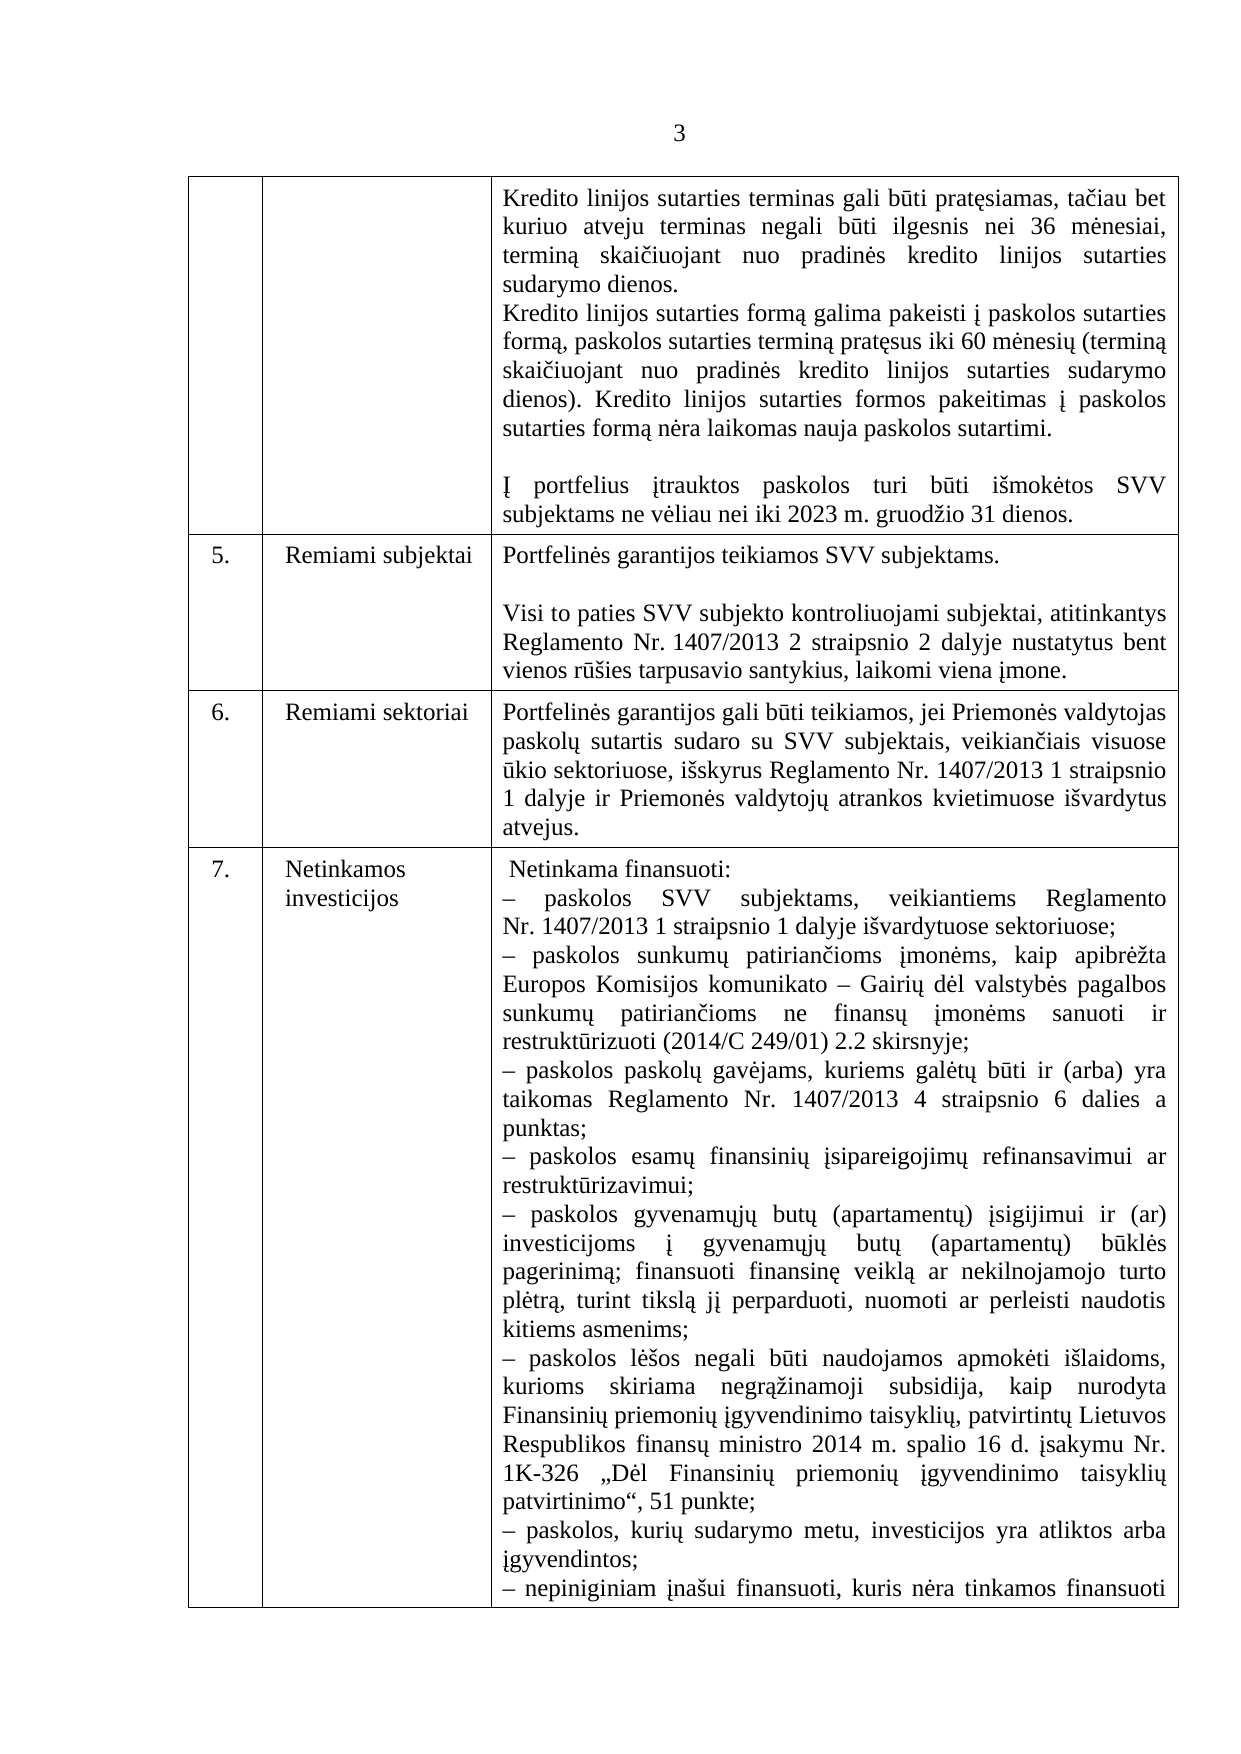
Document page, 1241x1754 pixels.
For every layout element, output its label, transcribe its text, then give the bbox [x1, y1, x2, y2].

table_cell 7. [189, 848, 262, 1607]
table_cell [189, 177, 262, 533]
table_cell Portfelinės garantijos gali būti teikiamos, jei Priemonės valdytojas paskolų sutartis sudaro su SVV subjektais, veikiančiais visuose ūkio sektoriuose, išskyrus Reglamento Nr. 1407/2013 1 straipsnio 1 dalyje ir Priemonės valdytojų atrankos kvietimuose išvardytus atvejus. [492, 691, 1178, 847]
table_cell 5. [189, 535, 262, 690]
table_cell Netinkamos investicijos [263, 848, 491, 1607]
table_cell Kredito linijos sutarties terminas gali būti pratęsiamas, tačiau bet kuriuo atveju terminas negali būti ilgesnis nei 36 mėnesiai, terminą skaičiuojant nuo pradinės kredito linijos sutarties sudarymo dienos. Kredito linijos sutarties formą galima pakeisti į paskolos sutarties formą, paskolos sutarties terminą pratęsus iki 60 mėnesių (terminą skaičiuojant nuo pradinės kredito linijos sutarties sudarymo dienos). Kredito linijos sutarties formos pakeitimas į paskolos sutarties formą nėra laikomas nauja paskolos sutartimi. Į portfelius įtrauktos paskolos turi būti išmokėtos SVV subjektams ne vėliau nei iki 2023 m. gruodžio 31 dienos. [492, 177, 1178, 533]
table_cell 6. [189, 691, 262, 847]
table_cell Netinkama finansuoti: – paskolos SVV subjektams, veikiantiems Reglamento Nr. 1407/2013 1 straipsnio 1 dalyje išvardytuose sektoriuose; – paskolos sunkumų patiriančioms įmonėms, kaip apibrėžta Europos Komisijos komunikato – Gairių dėl valstybės pagalbos sunkumų patiriančioms ne finansų įmonėms sanuoti ir restruktūrizuoti (2014/C 249/01) 2.2 skirsnyje; – paskolos paskolų gavėjams, kuriems galėtų būti ir (arba) yra taikomas Reglamento Nr. 1407/2013 4 straipsnio 6 dalies a punktas; – paskolos esamų finansinių įsipareigojimų refinansavimui ar restruktūrizavimui; – paskolos gyvenamųjų butų (apartamentų) įsigijimui ir (ar) investicijoms į gyvenamųjų butų (apartamentų) būklės pagerinimą; finansuoti finansinę veiklą ar nekilnojamojo turto plėtrą, turint tikslą jį perparduoti, nuomoti ar perleisti naudotis kitiems asmenims; – paskolos lėšos negali būti naudojamos apmokėti išlaidoms, kurioms skiriama negrąžinamoji subsidija, kaip nurodyta Finansinių priemonių įgyvendinimo taisyklių, patvirtintų Lietuvos Respublikos finansų ministro 2014 m. spalio 16 d. įsakymu Nr. 1K-326 „Dėl Finansinių priemonių įgyvendinimo taisyklių patvirtinimo“, 51 punkte; – paskolos, kurių sudarymo metu, investicijos yra atliktos arba įgyvendintos; – nepiniginiam įnašui finansuoti, kuris nėra tinkamos finansuoti [492, 848, 1178, 1607]
table_cell [263, 177, 491, 533]
table_cell Remiami subjektai [263, 535, 491, 690]
table_cell Portfelinės garantijos teikiamos SVV subjektams. Visi to paties SVV subjekto kontroliuojami subjektai, atitinkantys Reglamento Nr. 1407/2013 2 straipsnio 2 dalyje nustatytus bent vienos rūšies tarpusavio santykius, laikomi viena įmone. [492, 535, 1178, 690]
table_cell Remiami sektoriai [263, 691, 491, 847]
